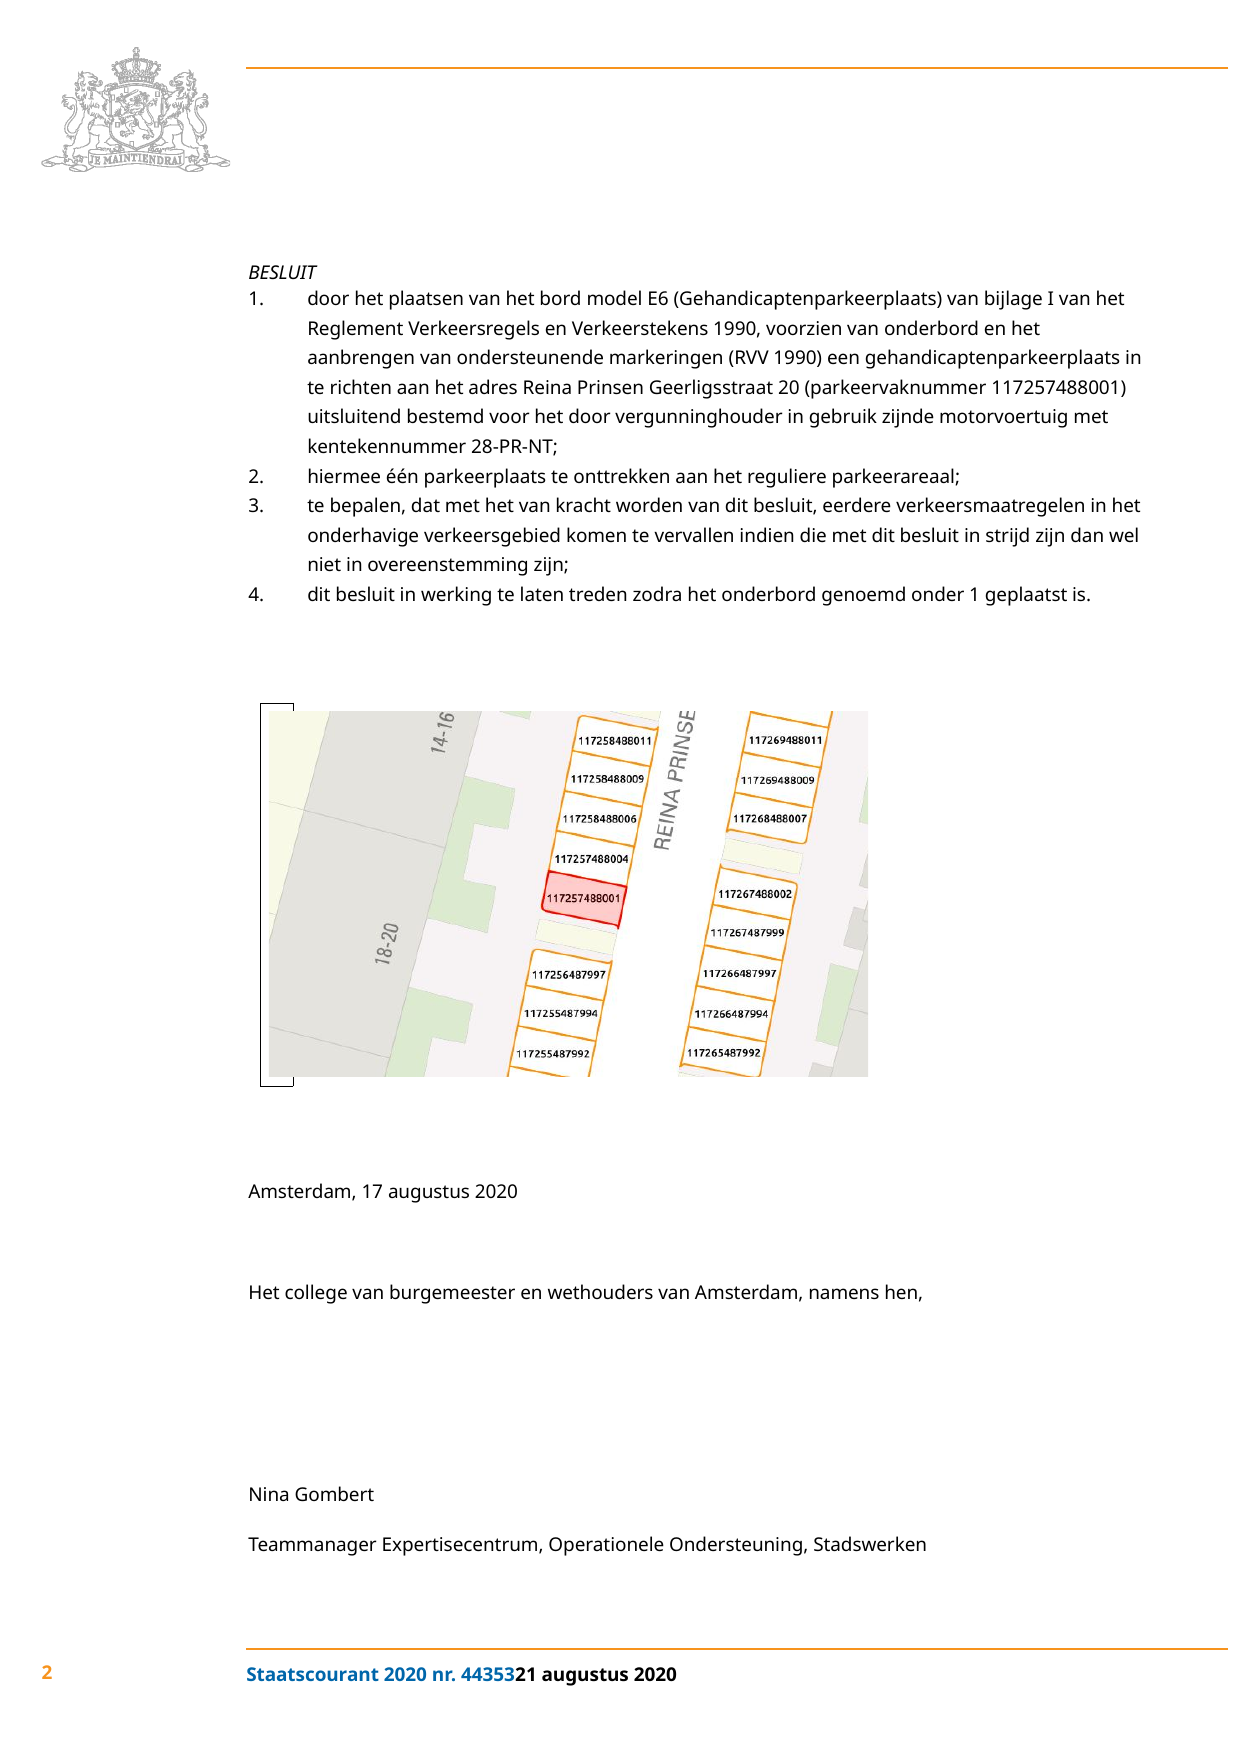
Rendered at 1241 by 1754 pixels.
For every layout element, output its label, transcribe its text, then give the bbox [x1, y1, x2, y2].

text BESLUIT [248, 259, 1152, 285]
picture [268, 711, 869, 1077]
picture [41, 47, 231, 172]
list hiermee één parkeerplaats te onttrekken aan het reguliere parkeerareaal; [248, 463, 1152, 488]
list te bepalen, dat met het van kracht worden van dit besluit, eerdere verkeersmaatregelen in het onderhavige verkeersgebied komen te vervallen indien die met dit besluit in strijd zijn dan wel niet in overeenstemming zijn; [248, 492, 1152, 577]
text Teammanager Expertisecentrum, Operationele Ondersteuning, Stadswerken [248, 1532, 1152, 1557]
list door het plaatsen van het bord model E6 (Gehandicaptenparkeerplaats) van bijlage I van het Reglement Verkeersregels en Verkeerstekens 1990, voorzien van onderbord en het aanbrengen van ondersteunende markeringen (RVV 1990) een gehandicaptenparkeerplaats in te richten aan het adres Reina Prinsen Geerligsstraat 20 (parkeervaknummer 117257488001) uitsluitend bestemd voor het door vergunninghouder in gebruik zijnde motorvoertuig met kentekennummer 28-PR-NT; [248, 285, 1152, 459]
text Het college van burgemeester en wethouders van Amsterdam, namens hen, [248, 1279, 1152, 1305]
text Nina Gombert [248, 1481, 1152, 1507]
text Amsterdam, 17 augustus 2020 [248, 1179, 1152, 1204]
list dit besluit in werking te laten treden zodra het onderbord genoemd onder 1 geplaatst is. [248, 581, 1152, 607]
